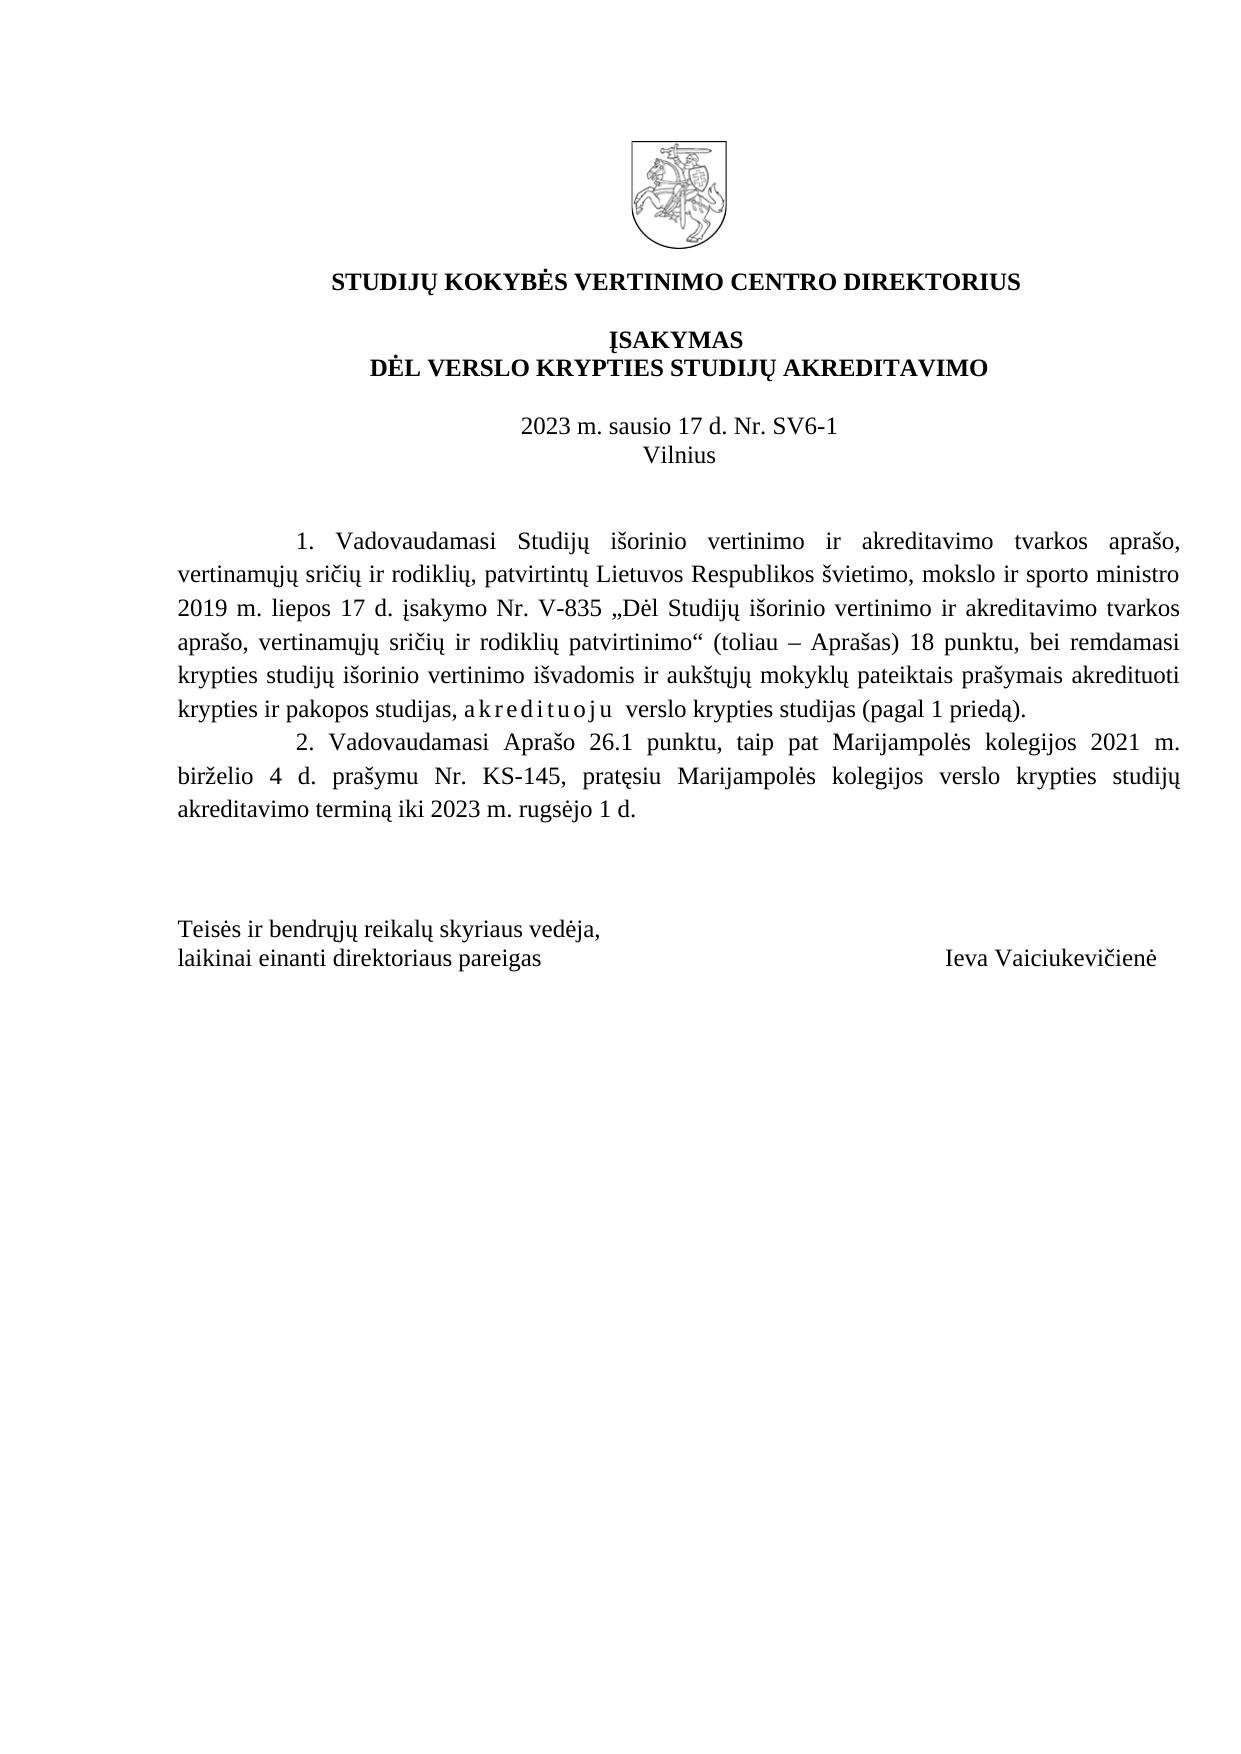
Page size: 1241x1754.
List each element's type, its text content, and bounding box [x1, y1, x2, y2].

text Vilnius [177, 440, 1181, 468]
text DĖL VERSLO KRYPTIES STUDIJŲ AKREDITAVIMO [177, 353, 1181, 382]
text 2. Vadovaudamasi Aprašo 26.1 punktu, taip pat Marijampolės kolegijos 2021 m. birželio 4 d. prašymu Nr. KS-145, pratęsiu Marijampolės kolegijos verslo krypties studijų akreditavimo terminą iki 2023 m. rugsėjo 1 d. [177, 727, 1181, 823]
text ĮSAKYMAS [177, 325, 1181, 353]
text laikinai einanti direktoriaus pareigas Ieva Vaiciukevičienė [177, 943, 1181, 972]
text 2023 m. sausio 17 d. Nr. SV6-1 [177, 411, 1181, 440]
text Teisės ir bendrųjų reikalų skyriaus vedėja, [177, 914, 1181, 943]
text 1. Vadovaudamasi Studijų išorinio vertinimo ir akreditavimo tvarkos aprašo, vertinamųjų sričių ir rodiklių, patvirtintų Lietuvos Respublikos švietimo, mokslo ir sporto ministro 2019 m. liepos 17 d. įsakymo Nr. V-835 „Dėl Studijų išorinio vertinimo ir akreditavimo tvarkos aprašo, vertinamųjų sričių ir rodiklių patvirtinimo“ (toliau – Aprašas) 18 punktu, bei remdamasi krypties studijų išorinio vertinimo išvadomis ir aukštųjų mokyklų pateiktais prašymais akredituoti krypties ir pakopos studijas, akredituoju verslo krypties studijas (pagal 1 priedą). [177, 526, 1181, 722]
text STUDIJŲ KOKYBĖS VERTINIMO CENTRO DIREKTORIUS [177, 267, 1181, 296]
